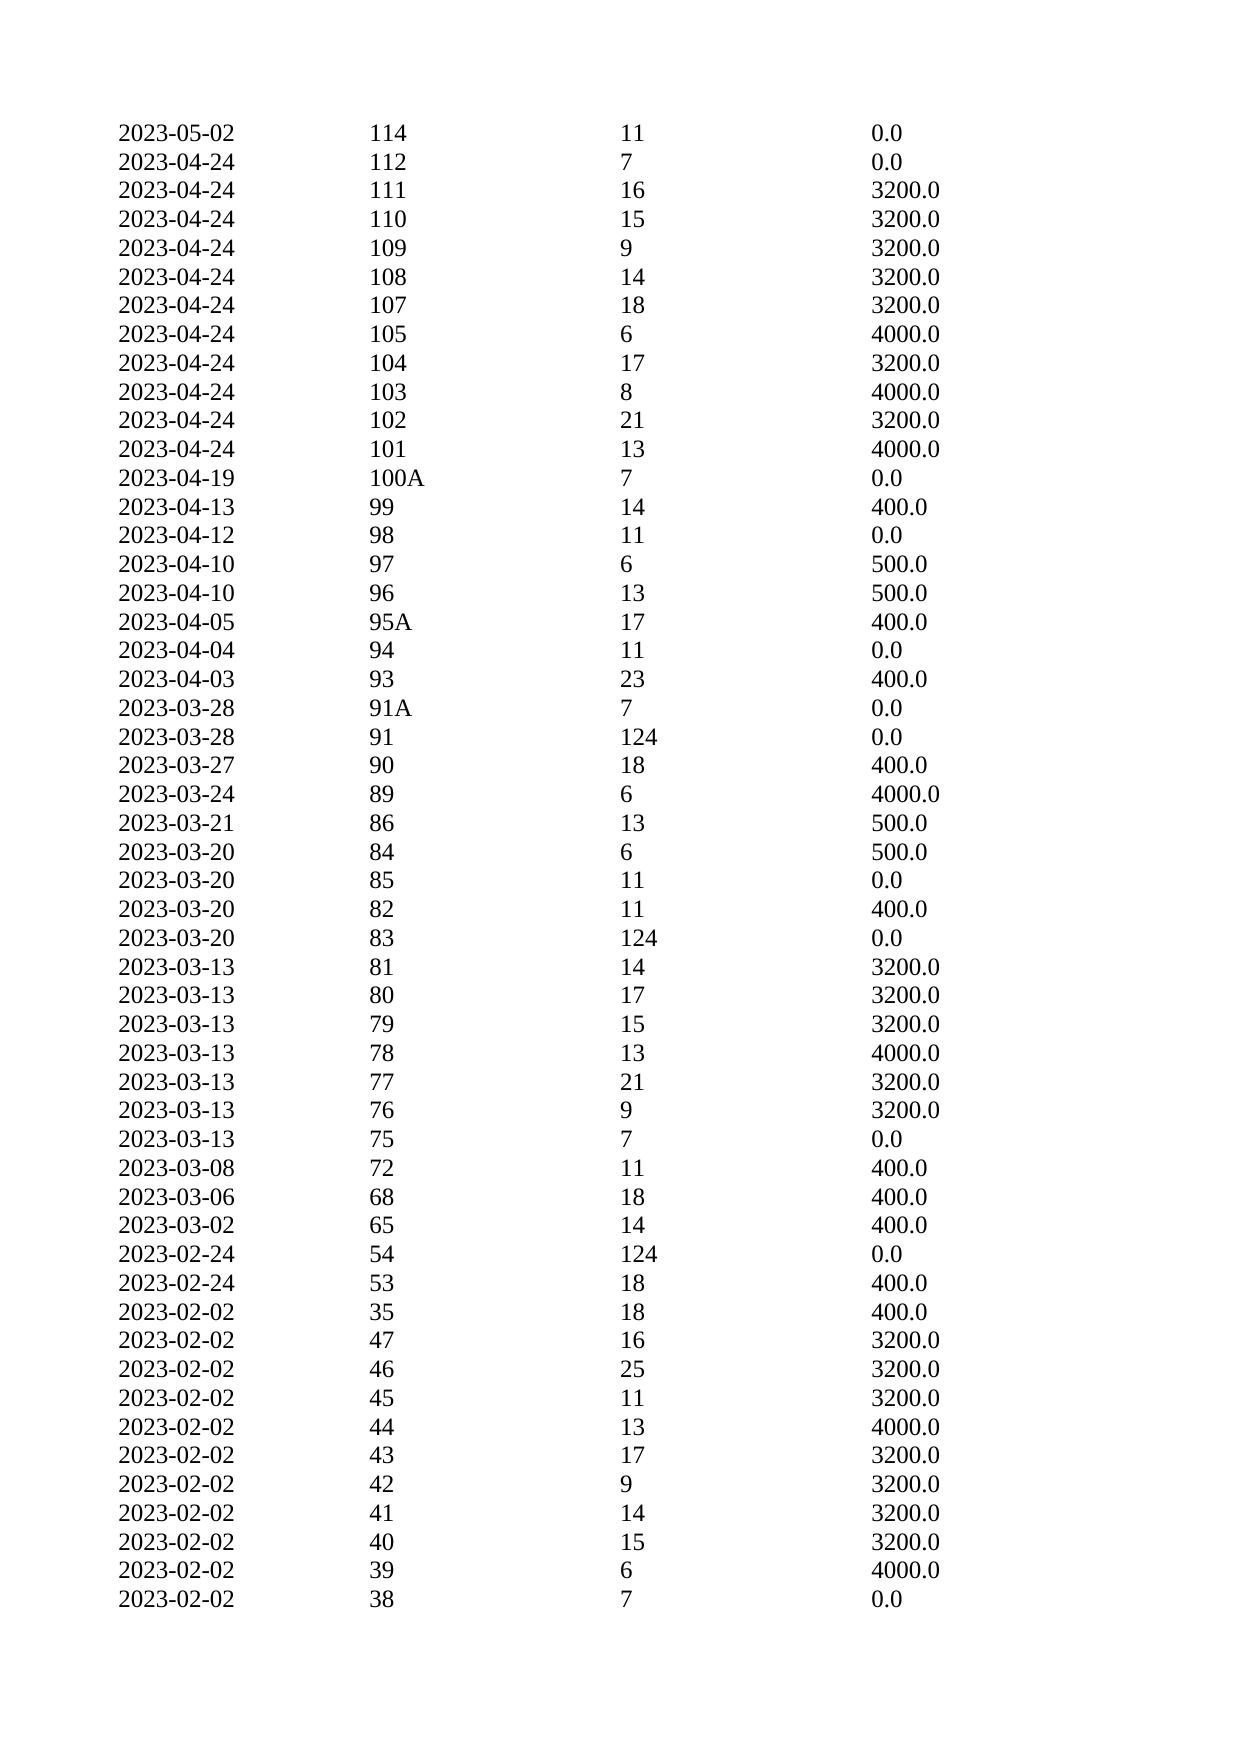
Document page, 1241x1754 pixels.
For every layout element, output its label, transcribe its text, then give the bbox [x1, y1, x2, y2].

table_cell 2023-04-24 [118, 434, 369, 463]
table_cell 76 [369, 1096, 620, 1124]
table_cell 2023-03-28 [118, 722, 369, 751]
table_cell 2023-04-10 [118, 549, 369, 578]
table_cell 500.0 [871, 578, 1122, 607]
table_cell 3200.0 [871, 176, 1122, 204]
table_cell 2023-04-24 [118, 406, 369, 434]
table_cell 2023-02-02 [118, 1584, 369, 1613]
table_cell 3200.0 [871, 204, 1122, 233]
table_cell 3200.0 [871, 1009, 1122, 1038]
table_cell 75 [369, 1124, 620, 1153]
table_cell 16 [620, 1326, 871, 1354]
table_cell 7 [620, 1584, 871, 1613]
table_cell 14 [620, 1498, 871, 1527]
table_cell 2023-04-24 [118, 319, 369, 348]
table_cell 18 [620, 291, 871, 319]
table_cell 100A [369, 463, 620, 492]
table_cell 400.0 [871, 1182, 1122, 1211]
table_cell 13 [620, 578, 871, 607]
table_cell 2023-03-13 [118, 952, 369, 981]
table_cell 15 [620, 1527, 871, 1556]
table_cell 500.0 [871, 549, 1122, 578]
table_cell 3200.0 [871, 406, 1122, 434]
table_cell 11 [620, 636, 871, 664]
table_cell 2023-02-02 [118, 1498, 369, 1527]
table_cell 2023-03-20 [118, 866, 369, 894]
table_cell 107 [369, 291, 620, 319]
table_cell 3200.0 [871, 1383, 1122, 1412]
table_cell 2023-03-28 [118, 693, 369, 722]
table_cell 4000.0 [871, 1038, 1122, 1067]
table_cell 2023-02-02 [118, 1441, 369, 1469]
table_cell 11 [620, 1383, 871, 1412]
table_cell 112 [369, 147, 620, 176]
table_cell 2023-03-13 [118, 1009, 369, 1038]
table_cell 2023-02-02 [118, 1556, 369, 1584]
table_cell 110 [369, 204, 620, 233]
table_cell 97 [369, 549, 620, 578]
table_cell 84 [369, 837, 620, 866]
table_cell 7 [620, 463, 871, 492]
table_cell 2023-03-13 [118, 1067, 369, 1096]
table_cell 68 [369, 1182, 620, 1211]
table_cell 400.0 [871, 751, 1122, 779]
table_cell 108 [369, 262, 620, 291]
table_cell 99 [369, 492, 620, 521]
table_cell 114 [369, 118, 620, 147]
table_cell 15 [620, 1009, 871, 1038]
table_cell 2023-04-12 [118, 521, 369, 549]
table_cell 4000.0 [871, 319, 1122, 348]
table_cell 2023-03-06 [118, 1182, 369, 1211]
table_cell 0.0 [871, 147, 1122, 176]
table_cell 400.0 [871, 607, 1122, 636]
table_cell 2023-02-02 [118, 1383, 369, 1412]
table_cell 21 [620, 1067, 871, 1096]
table_cell 4000.0 [871, 377, 1122, 406]
table_cell 11 [620, 894, 871, 923]
table_cell 18 [620, 1297, 871, 1326]
table_cell 41 [369, 1498, 620, 1527]
table_cell 65 [369, 1211, 620, 1239]
table_cell 0.0 [871, 1584, 1122, 1613]
table_cell 2023-02-02 [118, 1354, 369, 1383]
table_cell 85 [369, 866, 620, 894]
table_cell 9 [620, 233, 871, 262]
table_cell 2023-03-24 [118, 779, 369, 808]
table_cell 14 [620, 262, 871, 291]
table_cell 3200.0 [871, 952, 1122, 981]
table_cell 81 [369, 952, 620, 981]
table_cell 38 [369, 1584, 620, 1613]
table_cell 2023-04-19 [118, 463, 369, 492]
table_cell 6 [620, 779, 871, 808]
table_cell 14 [620, 1211, 871, 1239]
table_cell 72 [369, 1153, 620, 1182]
table_cell 101 [369, 434, 620, 463]
table_cell 95A [369, 607, 620, 636]
table_cell 9 [620, 1096, 871, 1124]
table_cell 11 [620, 866, 871, 894]
table_cell 0.0 [871, 923, 1122, 952]
table_cell 80 [369, 981, 620, 1009]
table_cell 42 [369, 1469, 620, 1498]
table_cell 90 [369, 751, 620, 779]
table_cell 13 [620, 1038, 871, 1067]
table_cell 0.0 [871, 866, 1122, 894]
table_cell 103 [369, 377, 620, 406]
table_cell 11 [620, 118, 871, 147]
table_cell 21 [620, 406, 871, 434]
table_cell 53 [369, 1268, 620, 1297]
table_cell 2023-04-10 [118, 578, 369, 607]
table_cell 2023-02-02 [118, 1326, 369, 1354]
table_cell 2023-02-02 [118, 1297, 369, 1326]
table_cell 3200.0 [871, 1498, 1122, 1527]
table_cell 2023-02-02 [118, 1412, 369, 1441]
table_cell 45 [369, 1383, 620, 1412]
table_cell 2023-02-24 [118, 1268, 369, 1297]
table_cell 54 [369, 1239, 620, 1268]
table_cell 0.0 [871, 693, 1122, 722]
table_cell 4000.0 [871, 779, 1122, 808]
table_cell 400.0 [871, 894, 1122, 923]
table_cell 2023-04-24 [118, 204, 369, 233]
table_cell 43 [369, 1441, 620, 1469]
table_cell 109 [369, 233, 620, 262]
table_cell 111 [369, 176, 620, 204]
table_cell 39 [369, 1556, 620, 1584]
table_cell 3200.0 [871, 1096, 1122, 1124]
table_cell 2023-04-24 [118, 377, 369, 406]
table_cell 79 [369, 1009, 620, 1038]
table_cell 6 [620, 549, 871, 578]
table_cell 13 [620, 808, 871, 837]
table_cell 14 [620, 952, 871, 981]
table_cell 11 [620, 1153, 871, 1182]
table_cell 18 [620, 1182, 871, 1211]
table_cell 2023-02-24 [118, 1239, 369, 1268]
table_cell 2023-03-13 [118, 1124, 369, 1153]
table_cell 18 [620, 1268, 871, 1297]
table_cell 14 [620, 492, 871, 521]
table_cell 4000.0 [871, 1556, 1122, 1584]
table_cell 2023-03-20 [118, 837, 369, 866]
table_cell 89 [369, 779, 620, 808]
table_cell 13 [620, 434, 871, 463]
table_cell 15 [620, 204, 871, 233]
table_cell 44 [369, 1412, 620, 1441]
table_cell 3200.0 [871, 1527, 1122, 1556]
table_cell 91A [369, 693, 620, 722]
table_cell 6 [620, 1556, 871, 1584]
table_cell 17 [620, 981, 871, 1009]
table_cell 2023-03-13 [118, 1096, 369, 1124]
table_cell 9 [620, 1469, 871, 1498]
table_cell 93 [369, 664, 620, 693]
table_cell 105 [369, 319, 620, 348]
table_cell 0.0 [871, 1239, 1122, 1268]
table_cell 2023-04-05 [118, 607, 369, 636]
table_cell 2023-04-24 [118, 233, 369, 262]
table_cell 124 [620, 722, 871, 751]
table_cell 3200.0 [871, 233, 1122, 262]
table_cell 3200.0 [871, 981, 1122, 1009]
table_cell 2023-03-20 [118, 923, 369, 952]
table_cell 98 [369, 521, 620, 549]
table_cell 47 [369, 1326, 620, 1354]
table_cell 2023-04-13 [118, 492, 369, 521]
table_cell 400.0 [871, 664, 1122, 693]
table_cell 2023-04-24 [118, 147, 369, 176]
table_cell 102 [369, 406, 620, 434]
table_cell 3200.0 [871, 1326, 1122, 1354]
table_cell 17 [620, 607, 871, 636]
table_cell 400.0 [871, 1211, 1122, 1239]
table_cell 96 [369, 578, 620, 607]
table_cell 104 [369, 348, 620, 377]
table_cell 3200.0 [871, 1354, 1122, 1383]
table_cell 6 [620, 319, 871, 348]
table_cell 2023-03-08 [118, 1153, 369, 1182]
table_cell 124 [620, 923, 871, 952]
table_cell 2023-03-02 [118, 1211, 369, 1239]
table_cell 17 [620, 1441, 871, 1469]
table_cell 2023-04-24 [118, 262, 369, 291]
table_cell 23 [620, 664, 871, 693]
table_cell 35 [369, 1297, 620, 1326]
table_cell 11 [620, 521, 871, 549]
table_cell 500.0 [871, 808, 1122, 837]
table_cell 3200.0 [871, 1469, 1122, 1498]
table_cell 6 [620, 837, 871, 866]
table_cell 86 [369, 808, 620, 837]
table_cell 91 [369, 722, 620, 751]
table_cell 7 [620, 147, 871, 176]
table_cell 25 [620, 1354, 871, 1383]
table_cell 400.0 [871, 1153, 1122, 1182]
table_cell 17 [620, 348, 871, 377]
table_cell 2023-03-20 [118, 894, 369, 923]
table_cell 2023-05-02 [118, 118, 369, 147]
table_cell 2023-04-04 [118, 636, 369, 664]
table_cell 13 [620, 1412, 871, 1441]
table_cell 400.0 [871, 492, 1122, 521]
table_cell 2023-04-24 [118, 291, 369, 319]
table_cell 46 [369, 1354, 620, 1383]
table_cell 2023-04-24 [118, 176, 369, 204]
table_cell 3200.0 [871, 348, 1122, 377]
table_cell 2023-03-21 [118, 808, 369, 837]
table_cell 7 [620, 693, 871, 722]
table_cell 3200.0 [871, 262, 1122, 291]
table_cell 2023-02-02 [118, 1527, 369, 1556]
table_cell 0.0 [871, 463, 1122, 492]
table_cell 2023-04-03 [118, 664, 369, 693]
table_cell 3200.0 [871, 1067, 1122, 1096]
table_cell 400.0 [871, 1297, 1122, 1326]
table_cell 124 [620, 1239, 871, 1268]
table_cell 7 [620, 1124, 871, 1153]
table_cell 2023-03-27 [118, 751, 369, 779]
table_cell 40 [369, 1527, 620, 1556]
table_cell 4000.0 [871, 434, 1122, 463]
table_cell 83 [369, 923, 620, 952]
table_cell 8 [620, 377, 871, 406]
table_cell 3200.0 [871, 291, 1122, 319]
table_cell 2023-02-02 [118, 1469, 369, 1498]
table_cell 82 [369, 894, 620, 923]
table_cell 0.0 [871, 118, 1122, 147]
table_cell 500.0 [871, 837, 1122, 866]
table_cell 0.0 [871, 636, 1122, 664]
table_cell 3200.0 [871, 1441, 1122, 1469]
table_cell 77 [369, 1067, 620, 1096]
table_cell 94 [369, 636, 620, 664]
table_cell 18 [620, 751, 871, 779]
table_cell 2023-03-13 [118, 981, 369, 1009]
table_cell 2023-04-24 [118, 348, 369, 377]
table_cell 0.0 [871, 722, 1122, 751]
table_cell 2023-03-13 [118, 1038, 369, 1067]
table_cell 78 [369, 1038, 620, 1067]
table_cell 16 [620, 176, 871, 204]
table_cell 0.0 [871, 1124, 1122, 1153]
table_cell 400.0 [871, 1268, 1122, 1297]
table_cell 0.0 [871, 521, 1122, 549]
table_cell 4000.0 [871, 1412, 1122, 1441]
